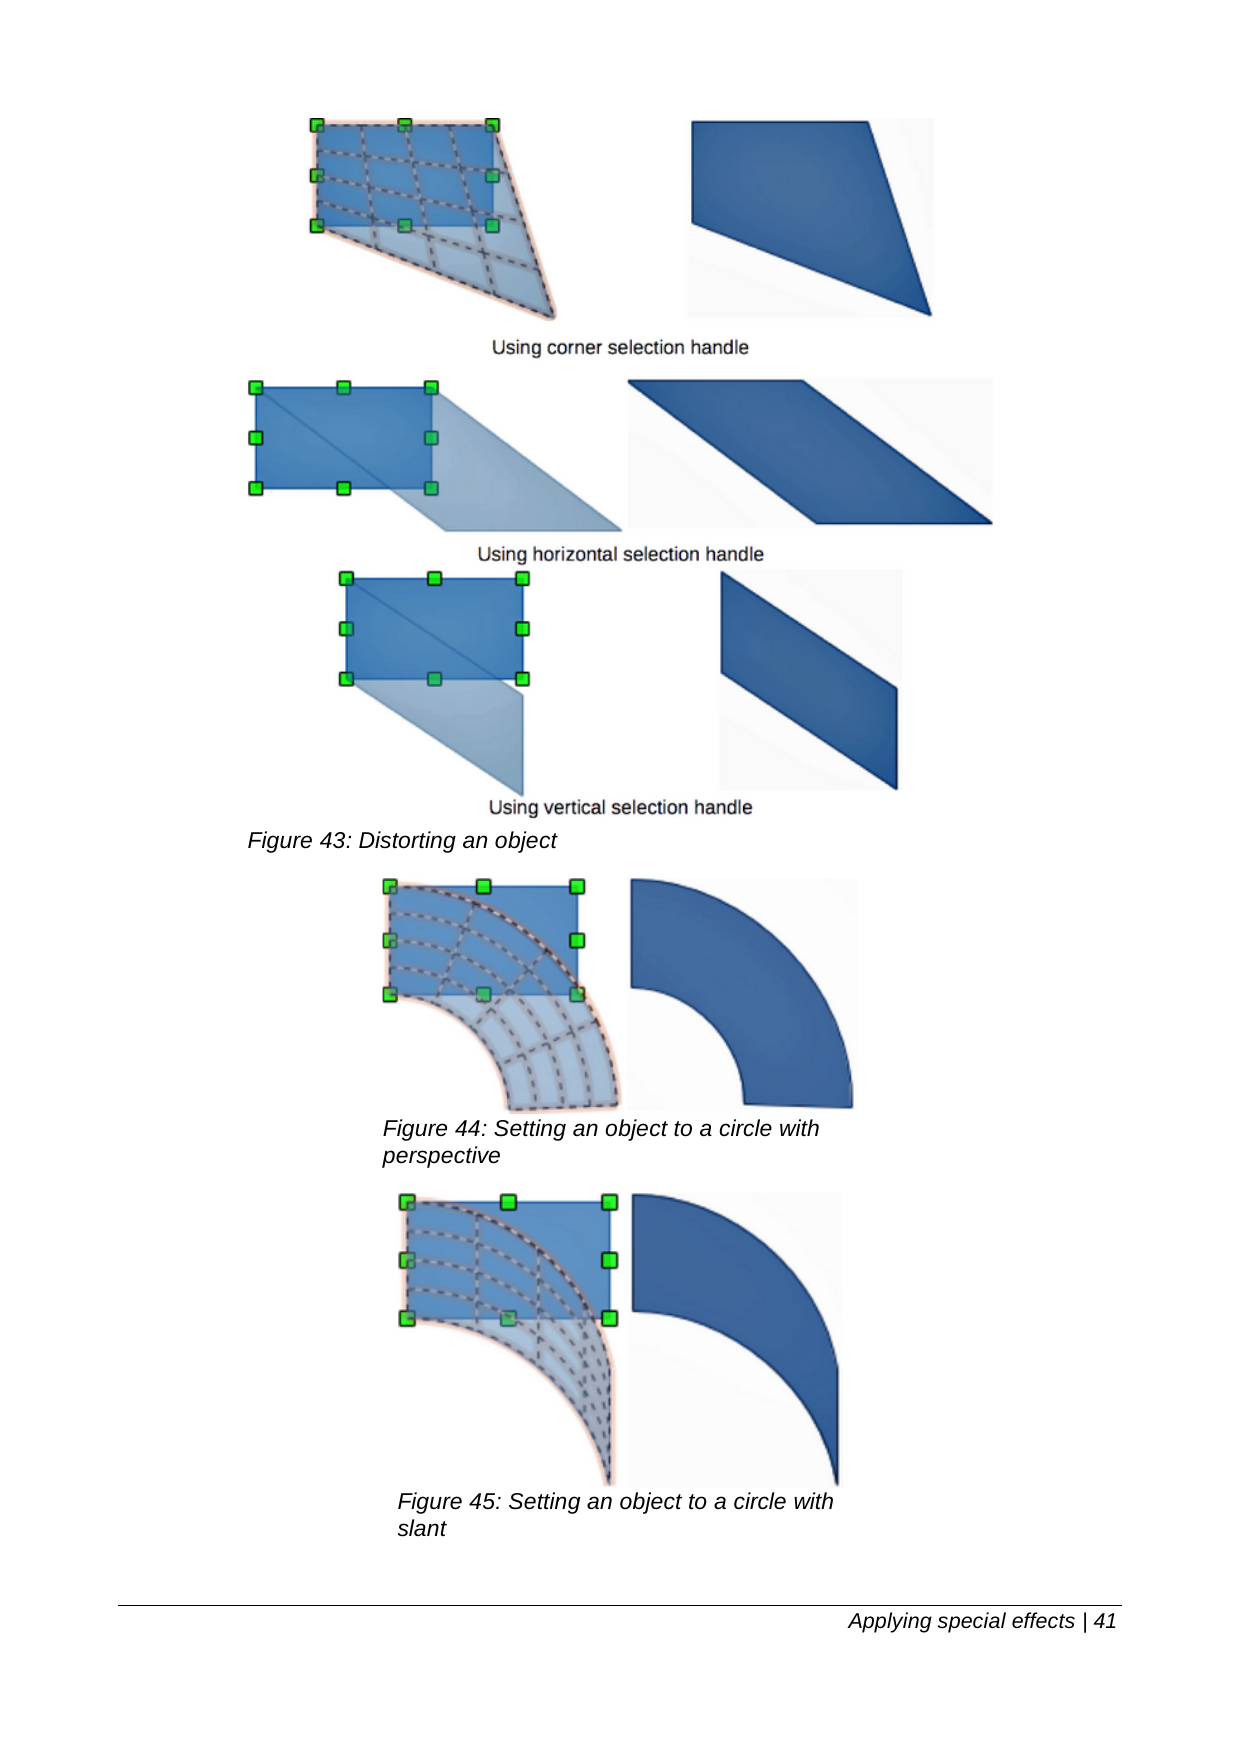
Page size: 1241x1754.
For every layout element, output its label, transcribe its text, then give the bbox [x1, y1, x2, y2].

picture [397, 1192, 843, 1488]
text Figure 45: Setting an object to a circle with slant [397, 1488, 843, 1542]
text Figure 43: Distorting an object [247, 827, 993, 854]
picture [247, 118, 993, 827]
picture [382, 877, 858, 1114]
text Figure 44: Setting an object to a circle with perspective [383, 1114, 857, 1168]
